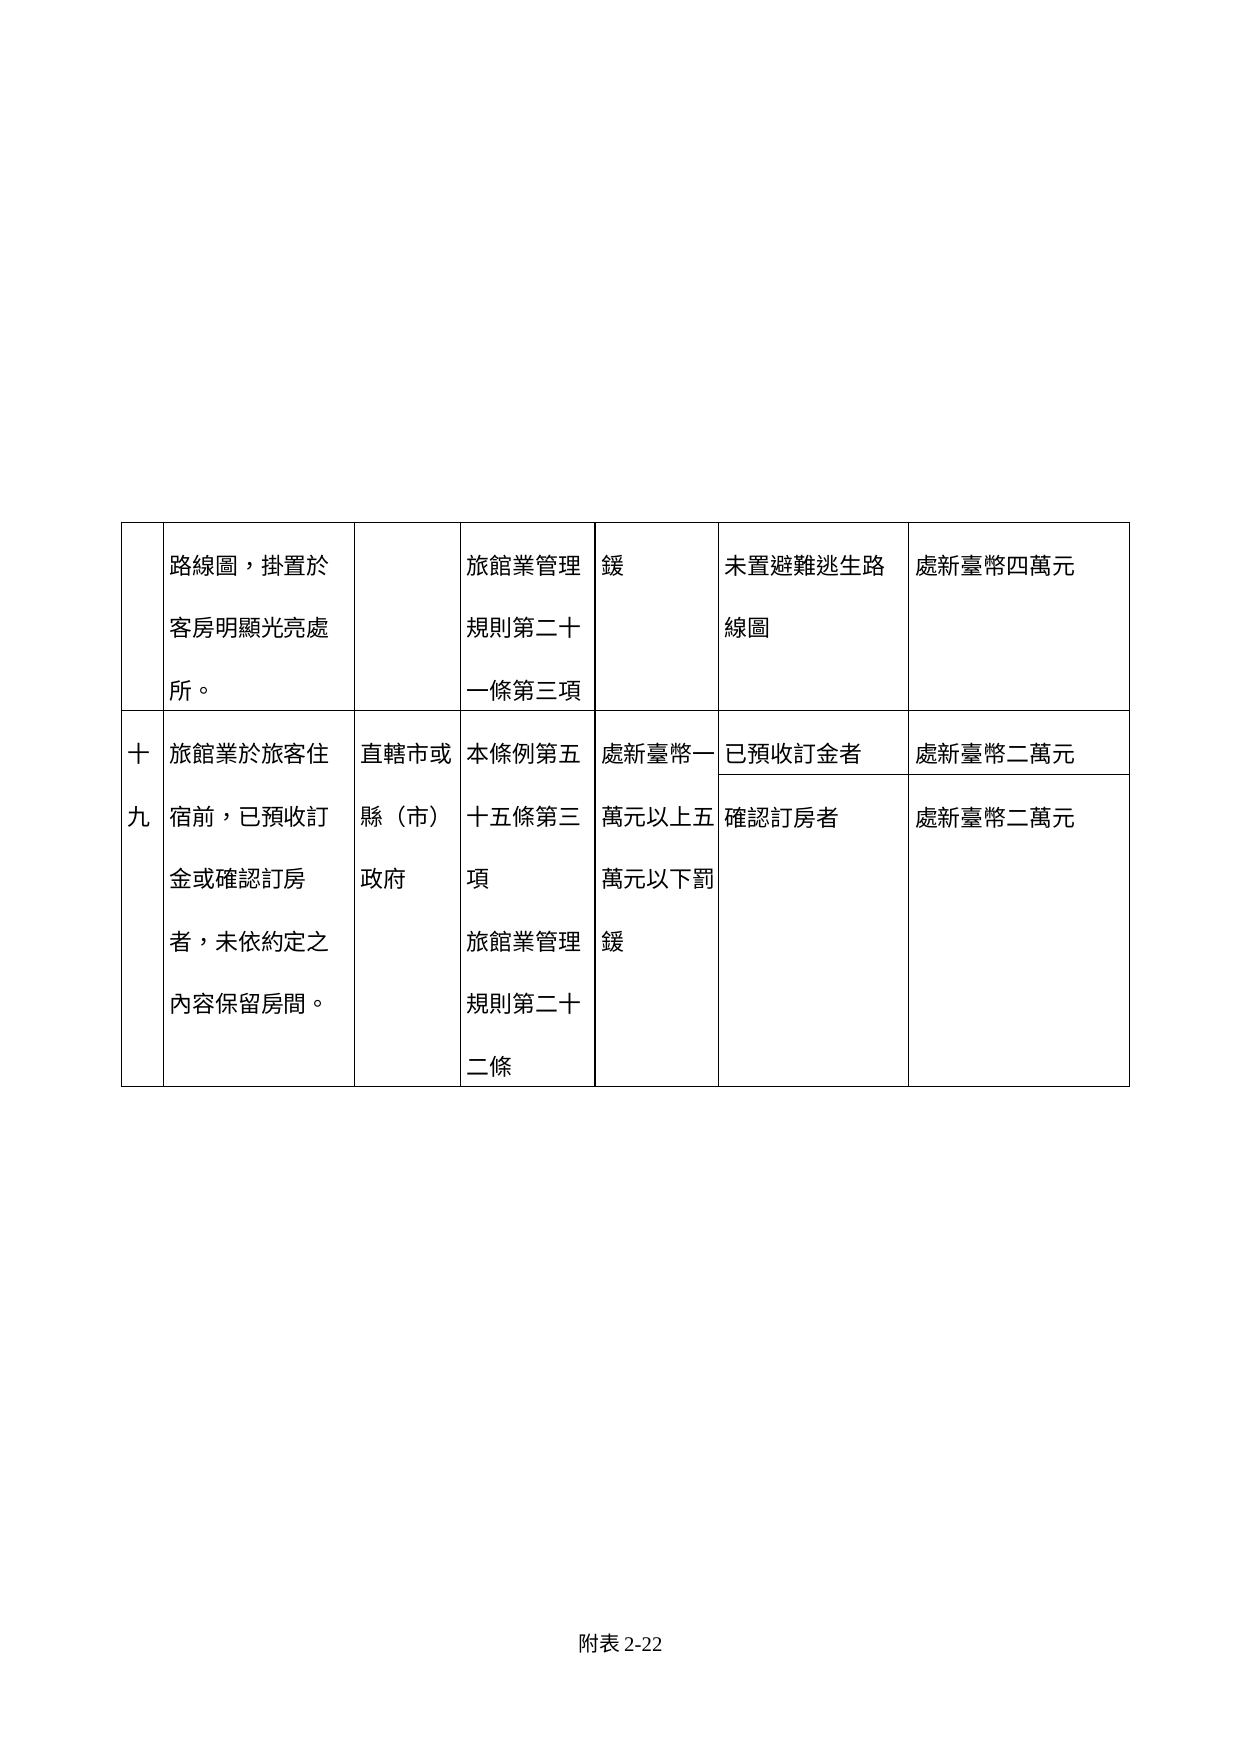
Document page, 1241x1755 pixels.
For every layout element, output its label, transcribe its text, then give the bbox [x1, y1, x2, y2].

table_cell 十九 [122, 711, 163, 1086]
table_cell 本條例第五十五條第三項 旅館業管理規則第二十二條 [461, 711, 594, 1086]
table_cell 處新臺幣二萬元 [909, 711, 1129, 774]
table_cell 鍰 [596, 523, 718, 710]
table_cell 路線圖，掛置於客房明顯光亮處所。 [164, 523, 354, 710]
table_cell 確認訂房者 [719, 775, 908, 1086]
table_cell 未置避難逃生路線圖 [719, 523, 908, 710]
table_cell 處新臺幣一萬元以上五萬元以下罰鍰 [596, 711, 718, 1086]
table_cell 旅館業於旅客住宿前，已預收訂金或確認訂房者，未依約定之內容保留房間。 [164, 711, 354, 1086]
table_cell 直轄市或縣（市）政府 [355, 711, 460, 1086]
table_cell [355, 523, 460, 710]
table_cell 處新臺幣四萬元 [909, 523, 1129, 710]
table_cell [122, 523, 163, 710]
table_cell 處新臺幣二萬元 [909, 775, 1129, 1086]
table_cell 旅館業管理規則第二十一條第三項 [461, 523, 594, 710]
table_cell 已預收訂金者 [719, 711, 908, 774]
